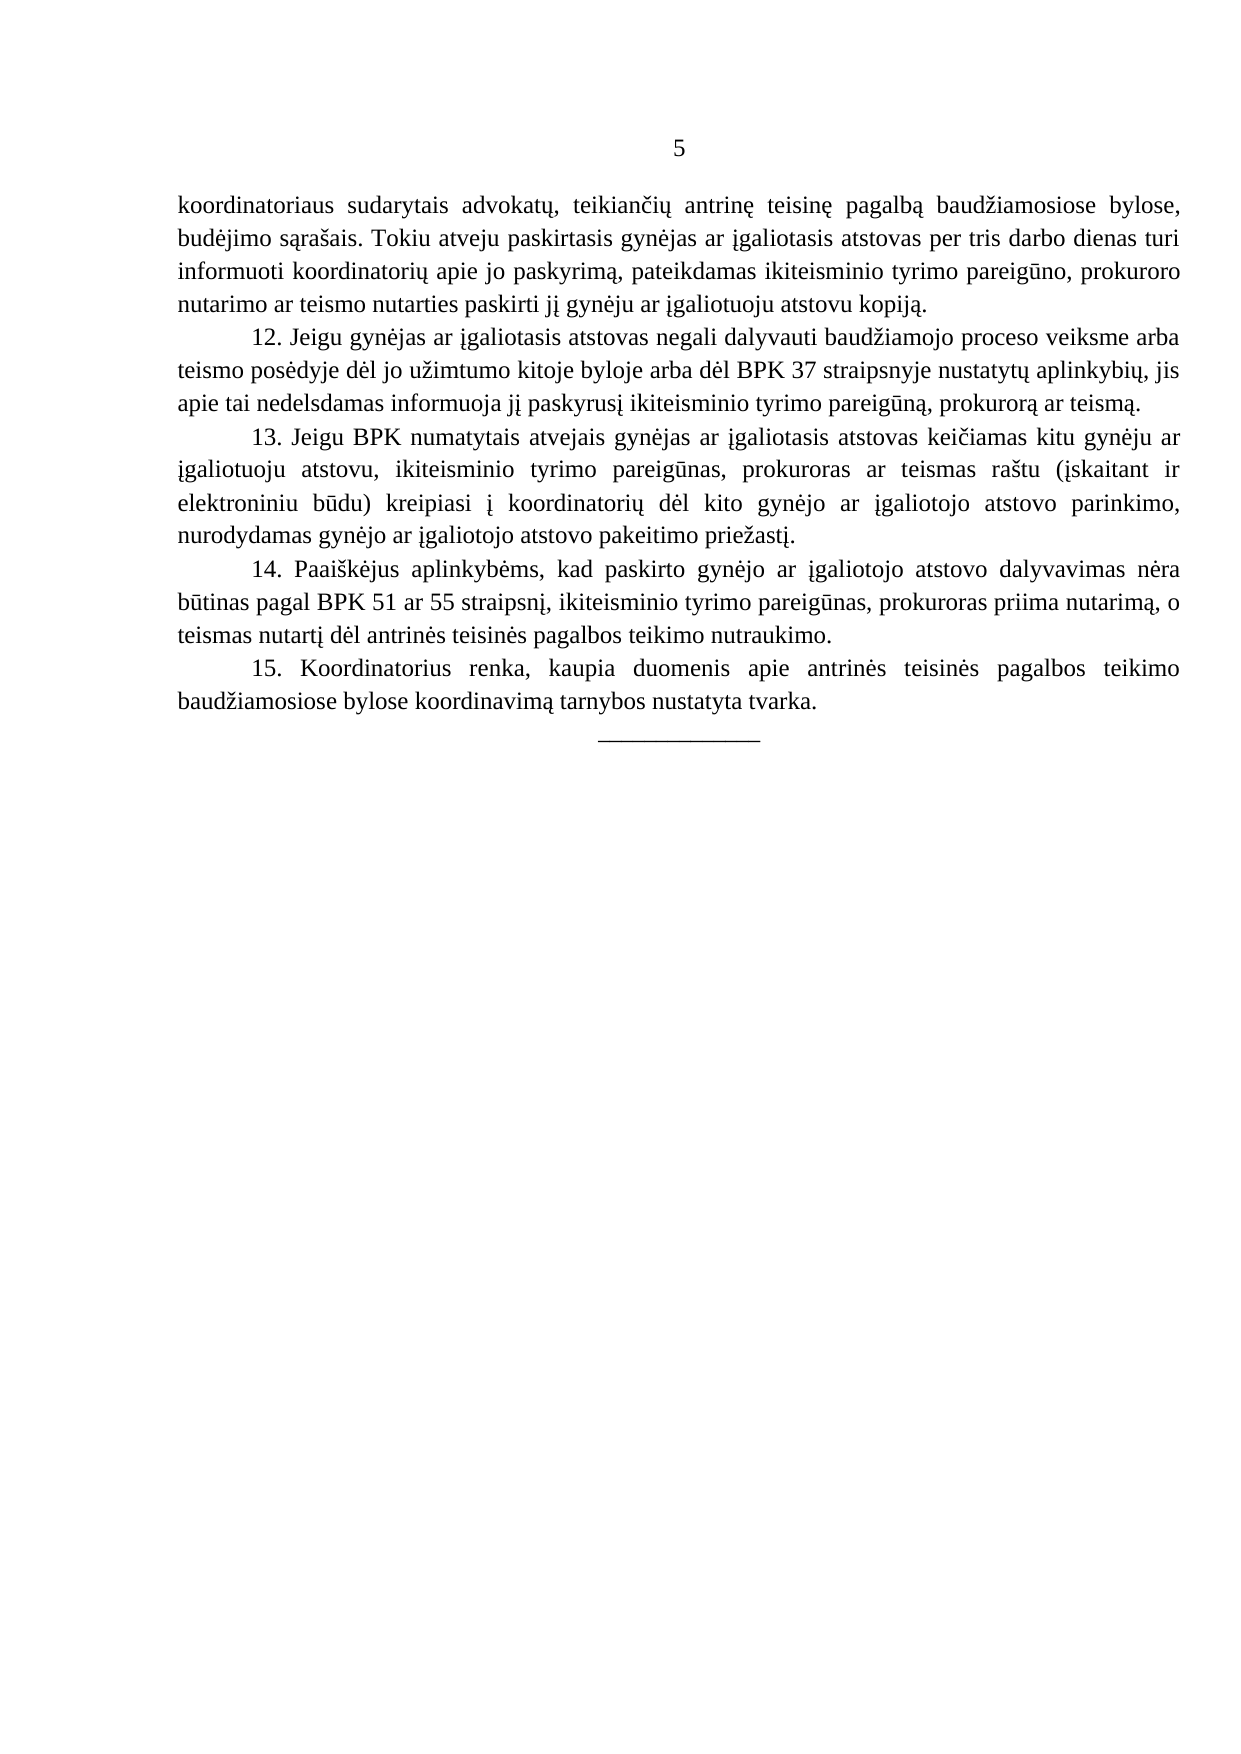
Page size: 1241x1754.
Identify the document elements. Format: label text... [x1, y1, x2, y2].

text ______________ [177, 719, 1181, 743]
text 14. Paaiškėjus aplinkybėms, kad paskirto gynėjo ar įgaliotojo atstovo dalyvavimas nėra būtinas pagal BPK 51 ar 55 straipsnį, ikiteisminio tyrimo pareigūnas, prokuroras priima nutarimą, o teismas nutartį dėl antrinės teisinės pagalbos teikimo nutraukimo. [177, 554, 1181, 648]
text 12. Jeigu gynėjas ar įgaliotasis atstovas negali dalyvauti baudžiamojo proceso veiksme arba teismo posėdyje dėl jo užimtumo kitoje byloje arba dėl BPK 37 straipsnyje nustatytų aplinkybių, jis apie tai nedelsdamas informuoja jį paskyrusį ikiteisminio tyrimo pareigūną, prokurorą ar teismą. [177, 322, 1181, 417]
text koordinatoriaus sudarytais advokatų, teikiančių antrinę teisinę pagalbą baudžiamosiose bylose, budėjimo sąrašais. Tokiu atveju paskirtasis gynėjas ar įgaliotasis atstovas per tris darbo dienas turi informuoti koordinatorių apie jo paskyrimą, pateikdamas ikiteisminio tyrimo pareigūno, prokuroro nutarimo ar teismo nutarties paskirti jį gynėju ar įgaliotuoju atstovu kopiją. [177, 190, 1181, 318]
text 15. Koordinatorius renka, kaupia duomenis apie antrinės teisinės pagalbos teikimo baudžiamosiose bylose koordinavimą tarnybos nustatyta tvarka. [177, 653, 1181, 714]
text 13. Jeigu BPK numatytais atvejais gynėjas ar įgaliotasis atstovas keičiamas kitu gynėju ar įgaliotuoju atstovu, ikiteisminio tyrimo pareigūnas, prokuroras ar teismas raštu (įskaitant ir elektroniniu būdu) kreipiasi į koordinatorių dėl kito gynėjo ar įgaliotojo atstovo parinkimo, nurodydamas gynėjo ar įgaliotojo atstovo pakeitimo priežastį. [177, 422, 1181, 549]
